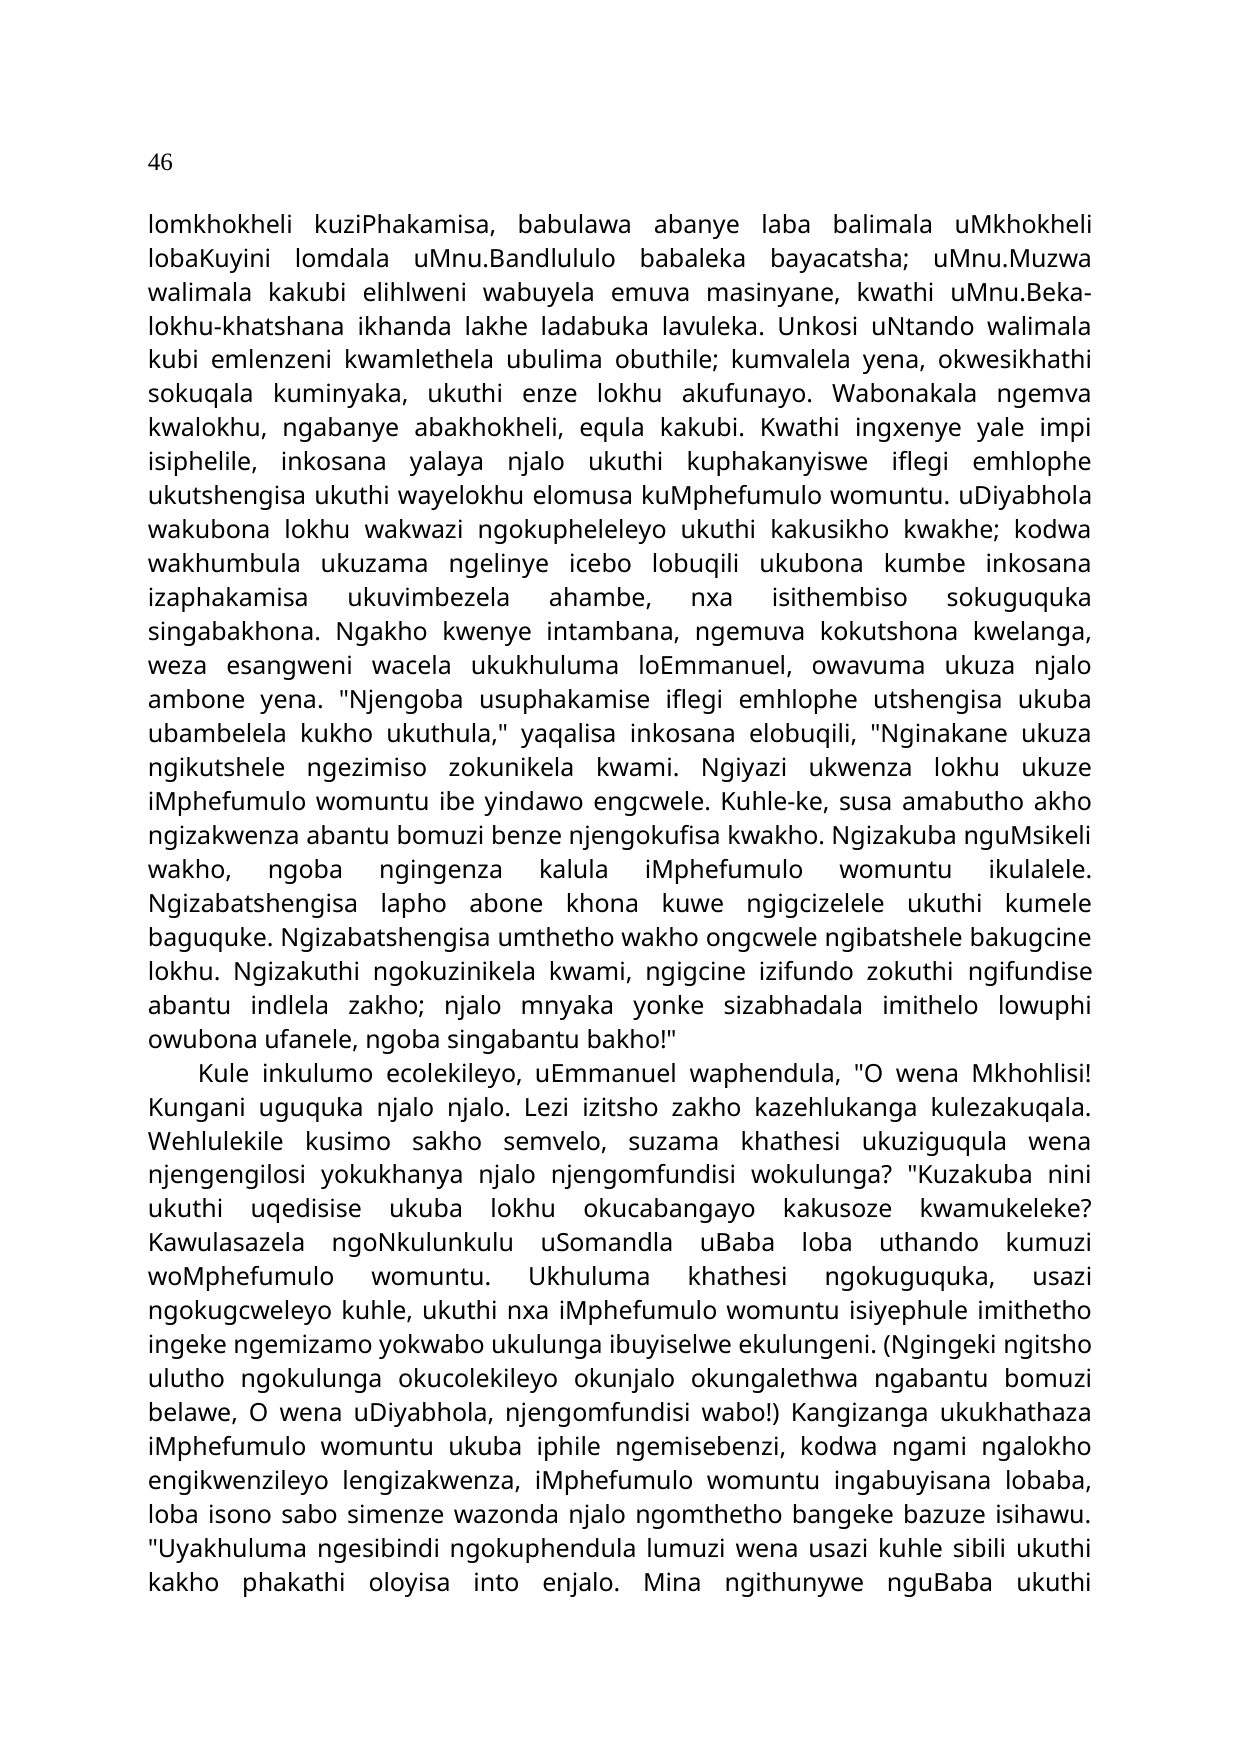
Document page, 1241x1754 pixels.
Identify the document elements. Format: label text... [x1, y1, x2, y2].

text Kule inkulumo ecolekileyo, uEmmanuel waphendula, "O wena Mkhohlisi! Kungani uguquka njalo njalo. Lezi izitsho zakho kazehlukanga kulezakuqala. Wehlulekile kusimo sakho semvelo, suzama khathesi ukuziguqula wena njengengilosi yokukhanya njalo njengomfundisi wokulunga? "Kuzakuba nini ukuthi uqedisise ukuba lokhu okucabangayo kakusoze kwamukeleke? Kawulasazela ngoNkulunkulu uSomandla uBaba loba uthando kumuzi woMphefumulo womuntu. Ukhuluma khathesi ngokuguquka, usazi ngokugcweleyo kuhle, ukuthi nxa iMphefumulo womuntu isiyephule imithetho ingeke ngemizamo yokwabo ukulunga ibuyiselwe ekulungeni. (Ngingeki ngitsho ulutho ngokulunga okucolekileyo okunjalo okungalethwa ngabantu bomuzi belawe, O wena uDiyabhola, njengomfundisi wabo!) Kangizanga ukukhathaza iMphefumulo womuntu ukuba iphile ngemisebenzi, kodwa ngami ngalokho engikwenzileyo lengizakwenza, iMphefumulo womuntu ingabuyisana lobaba, loba isono sabo simenze wazonda njalo ngomthetho bangeke bazuze isihawu. "Uyakhuluma ngesibindi ngokuphendula lumuzi wena usazi kuhle sibili ukuthi kakho phakathi oloyisa into enjalo. Mina ngithunywe nguBaba ukuthi [148, 1056, 1093, 1599]
text lomkhokheli kuziPhakamisa, babulawa abanye laba balimala uMkhokheli lobaKuyini lomdala uMnu.Bandlululo babaleka bayacatsha; uMnu.Muzwa walimala kakubi elihlweni wabuyela emuva masinyane, kwathi uMnu.Beka-lokhu-khatshana ikhanda lakhe ladabuka lavuleka. Unkosi uNtando walimala kubi emlenzeni kwamlethela ubulima obuthile; kumvalela yena, okwesikhathi sokuqala kuminyaka, ukuthi enze lokhu akufunayo. Wabonakala ngemva kwalokhu, ngabanye abakhokheli, equla kakubi. Kwathi ingxenye yale impi isiphelile, inkosana yalaya njalo ukuthi kuphakanyiswe iflegi emhlophe ukutshengisa ukuthi wayelokhu elomusa kuMphefumulo womuntu. uDiyabhola wakubona lokhu wakwazi ngokupheleleyo ukuthi kakusikho kwakhe; kodwa wakhumbula ukuzama ngelinye icebo lobuqili ukubona kumbe inkosana izaphakamisa ukuvimbezela ahambe, nxa isithembiso sokuguquka singabakhona. Ngakho kwenye intambana, ngemuva kokutshona kwelanga, weza esangweni wacela ukukhuluma loEmmanuel, owavuma ukuza njalo ambone yena. "Njengoba usuphakamise iflegi emhlophe utshengisa ukuba ubambelela kukho ukuthula," yaqalisa inkosana elobuqili, "Nginakane ukuza ngikutshele ngezimiso zokunikela kwami. Ngiyazi ukwenza lokhu ukuze iMphefumulo womuntu ibe yindawo engcwele. Kuhle-ke, susa amabutho akho ngizakwenza abantu bomuzi benze njengokufisa kwakho. Ngizakuba nguMsikeli wakho, ngoba ngingenza kalula iMphefumulo womuntu ikulalele. Ngizabatshengisa lapho abone khona kuwe ngigcizelele ukuthi kumele baguquke. Ngizabatshengisa umthetho wakho ongcwele ngibatshele bakugcine lokhu. Ngizakuthi ngokuzinikela kwami, ngigcine izifundo zokuthi ngifundise abantu indlela zakho; njalo mnyaka yonke sizabhadala imithelo lowuphi owubona ufanele, ngoba singabantu bakho!" [148, 207, 1093, 1056]
